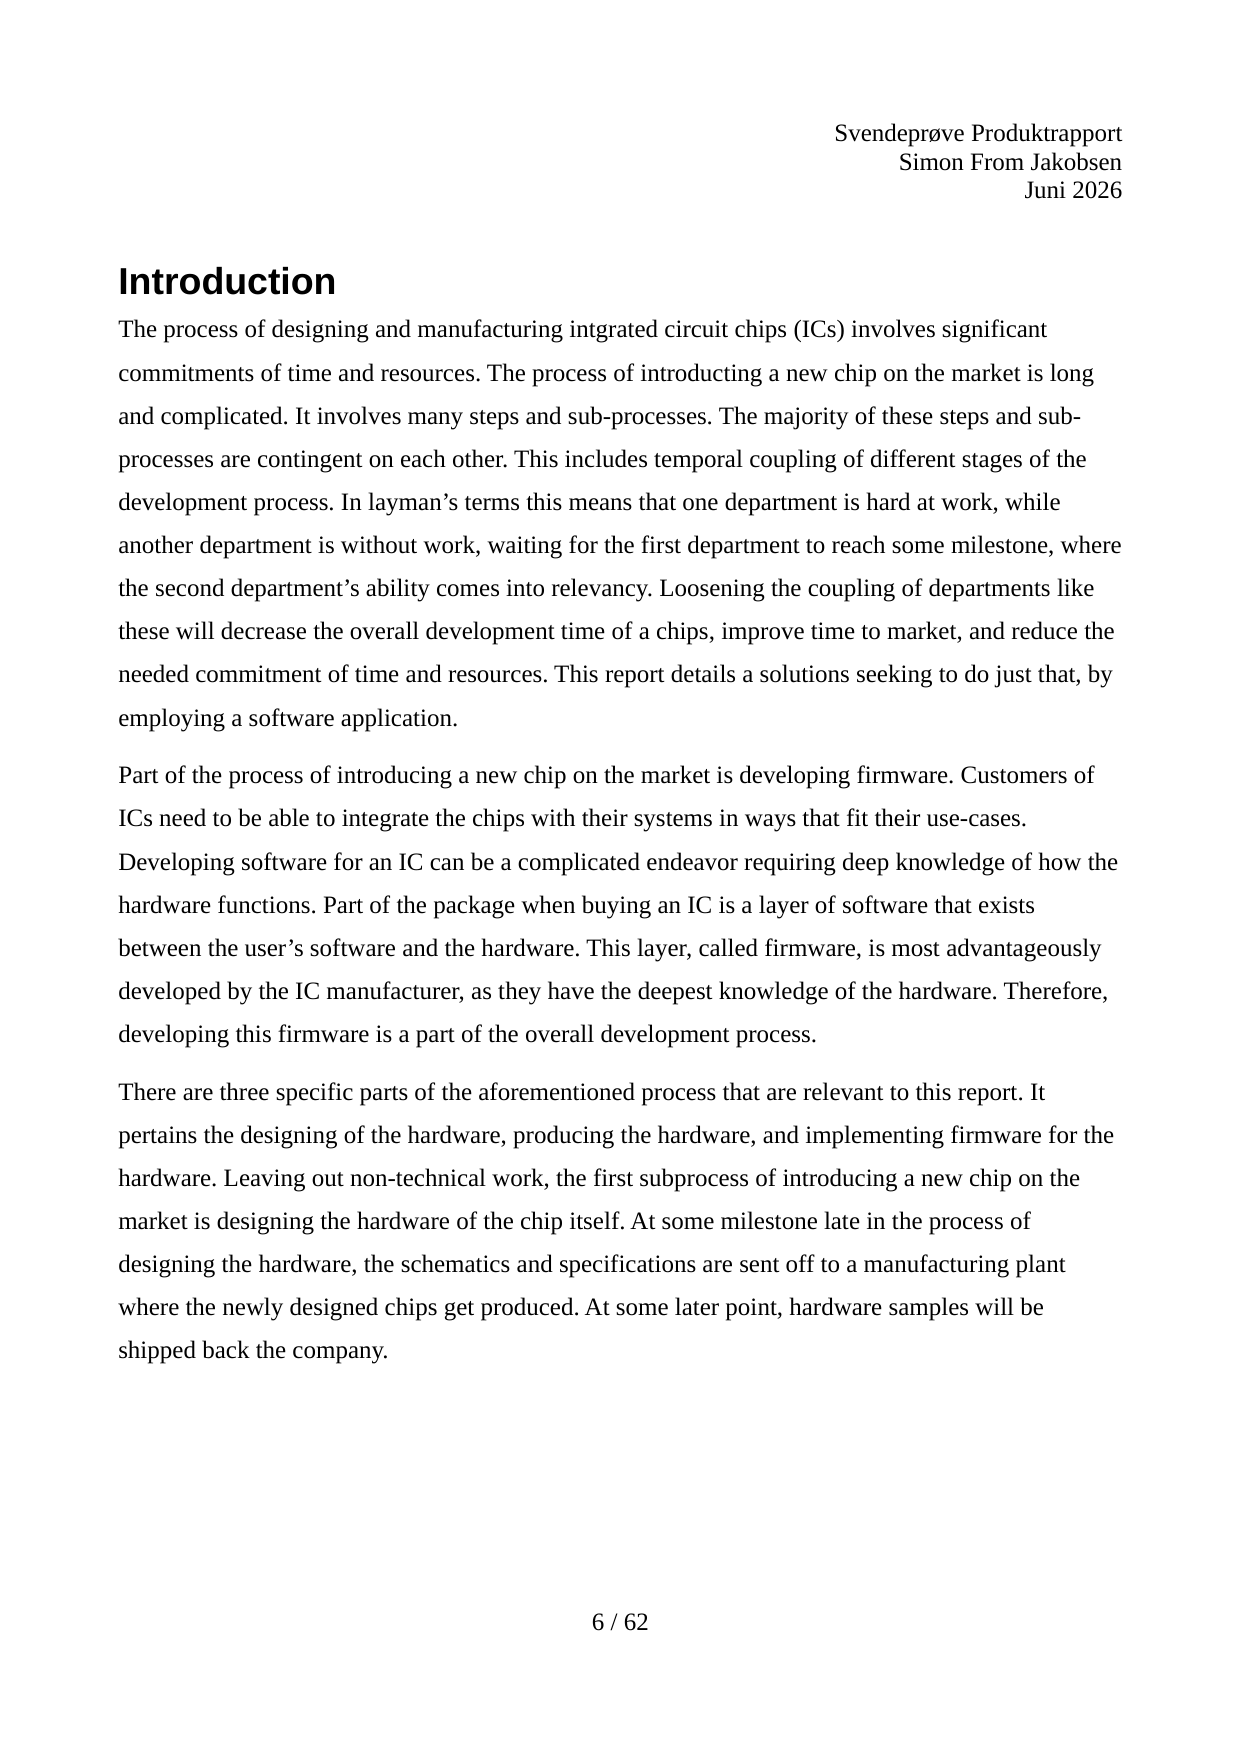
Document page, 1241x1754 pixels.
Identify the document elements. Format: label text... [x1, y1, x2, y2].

text The process of designing and manufacturing intgrated circuit chips (ICs) involves significant commitments of time and resources. The process of introducting a new chip on the market is long and complicated. It involves many steps and sub-processes. The majority of these steps and sub-processes are contingent on each other. This includes temporal coupling of different stages of the development process. In layman’s terms this means that one department is hard at work, while another department is without work, waiting for the first department to reach some milestone, where the second department’s ability comes into relevancy. Loosening the coupling of departments like these will decrease the overall development time of a chips, improve time to market, and reduce the needed commitment of time and resources. This report details a solutions seeking to do just that, by employing a software application. [118, 314, 1122, 731]
text There are three specific parts of the aforementioned process that are relevant to this report. It pertains the designing of the hardware, producing the hardware, and implementing firmware for the hardware. Leaving out non-technical work, the first subprocess of introducing a new chip on the market is designing the hardware of the chip itself. At some milestone late in the process of designing the hardware, the schematics and specifications are sent off to a manufacturing plant where the newly designed chips get produced. At some later point, hardware samples will be shipped back the company. [118, 1077, 1122, 1364]
text Part of the process of introducing a new chip on the market is developing firmware. Customers of ICs need to be able to integrate the chips with their systems in ways that fit their use-cases. Developing software for an IC can be a complicated endeavor requiring deep knowledge of how the hardware functions. Part of the package when buying an IC is a layer of software that exists between the user’s software and the hardware. This layer, called firmware, is most advantageously developed by the IC manufacturer, as they have the deepest knowledge of the hardware. Therefore, developing this firmware is a part of the overall development process. [118, 760, 1122, 1048]
subtitle Introduction [118, 259, 1122, 302]
